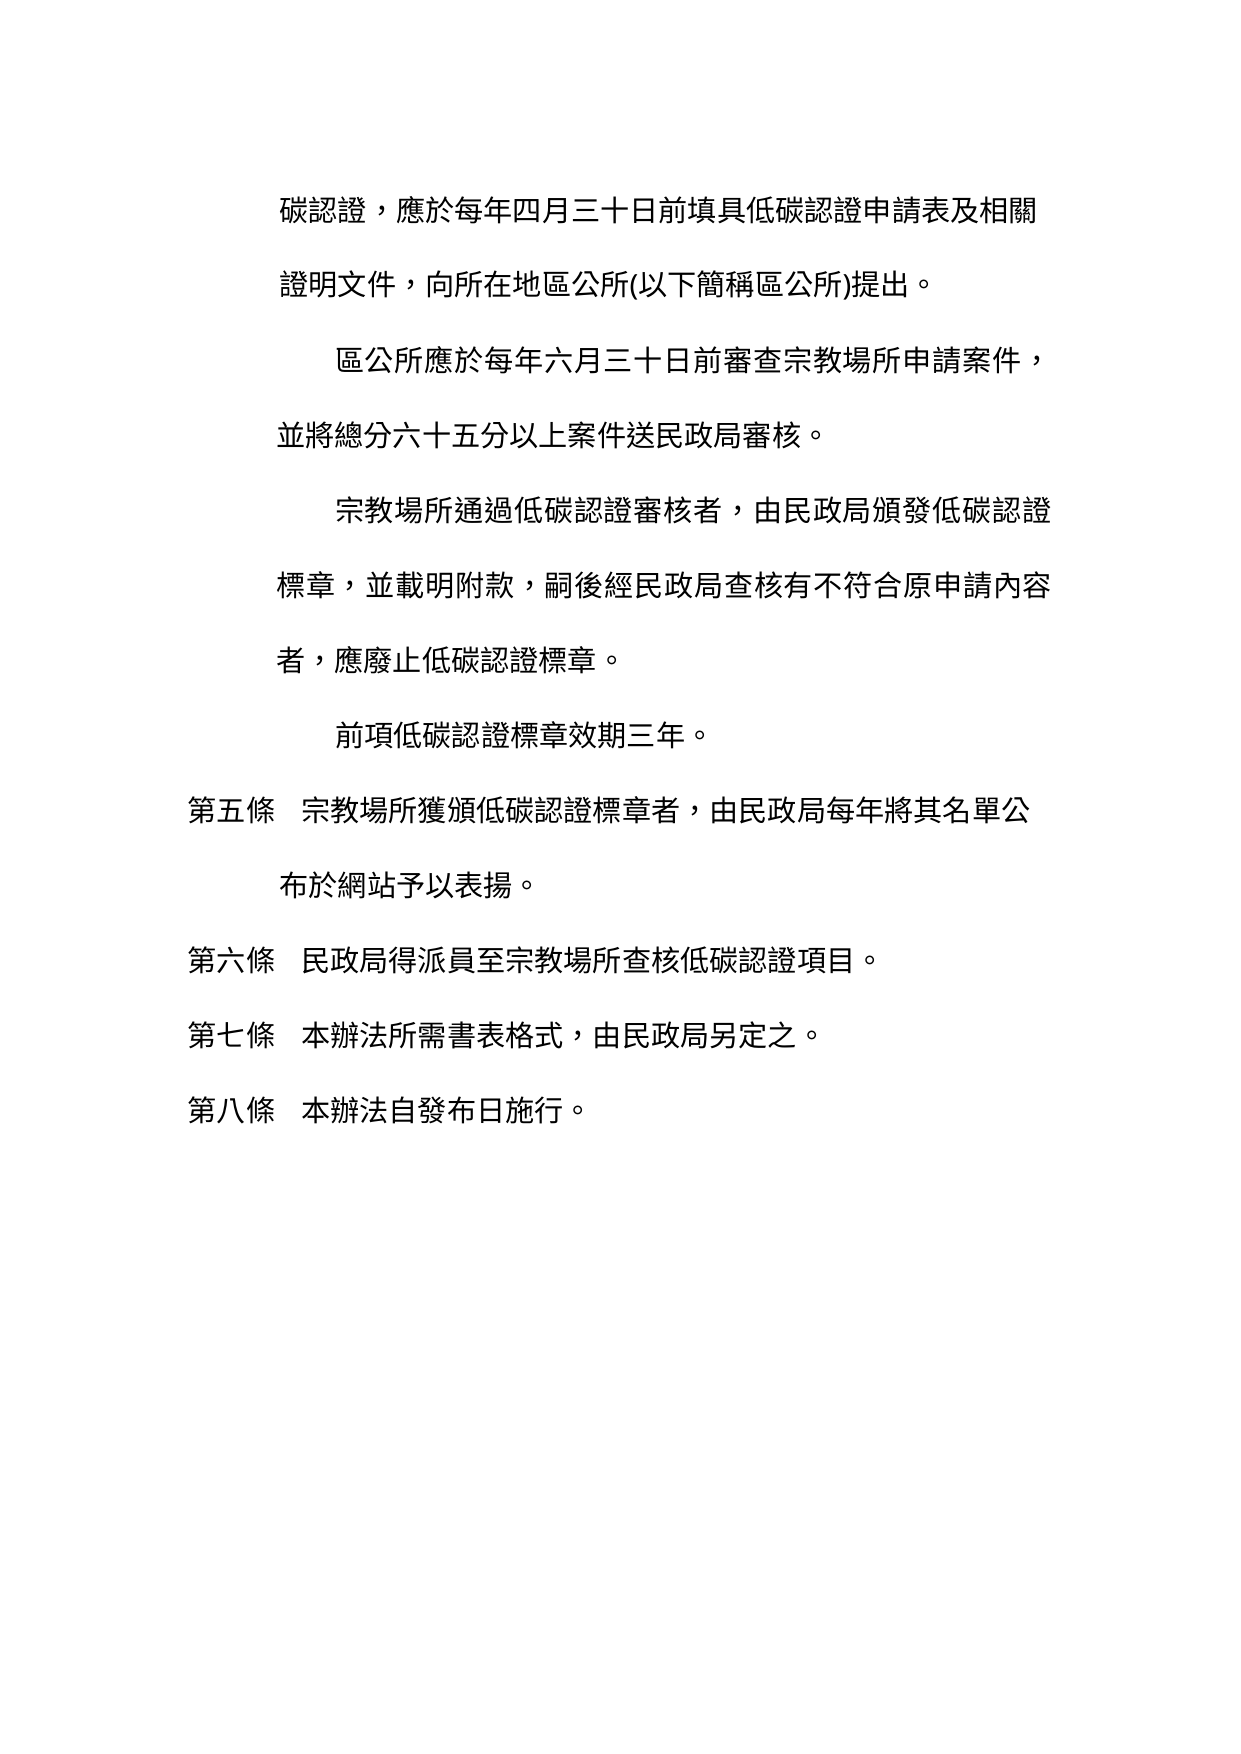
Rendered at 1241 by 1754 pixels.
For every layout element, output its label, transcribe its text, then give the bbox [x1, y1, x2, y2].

text 第七條 本辦法所需書表格式，由民政局另定之。 [187, 989, 1053, 1064]
text 前項低碳認證標章效期三年。 [335, 689, 1053, 764]
text 第八條 本辦法自發布日施行。 [187, 1064, 1053, 1139]
text 第五條 宗教場所獲頒低碳認證標章者，由民政局每年將其名單公布於網站予以表揚。 [187, 764, 1053, 914]
text 第六條 民政局得派員至宗教場所查核低碳認證項目。 [187, 914, 1053, 989]
text 區公所應於每年六月三十日前審查宗教場所申請案件，並將總分六十五分以上案件送民政局審核。 [276, 314, 1053, 464]
text 宗教場所通過低碳認證審核者，由民政局頒發低碳認證標章，並載明附款，嗣後經民政局查核有不符合原申請內容者，應廢止低碳認證標章。 [276, 464, 1053, 689]
text 碳認證，應於每年四月三十日前填具低碳認證申請表及相關證明文件，向所在地區公所(以下簡稱區公所)提出。 [187, 164, 1053, 314]
